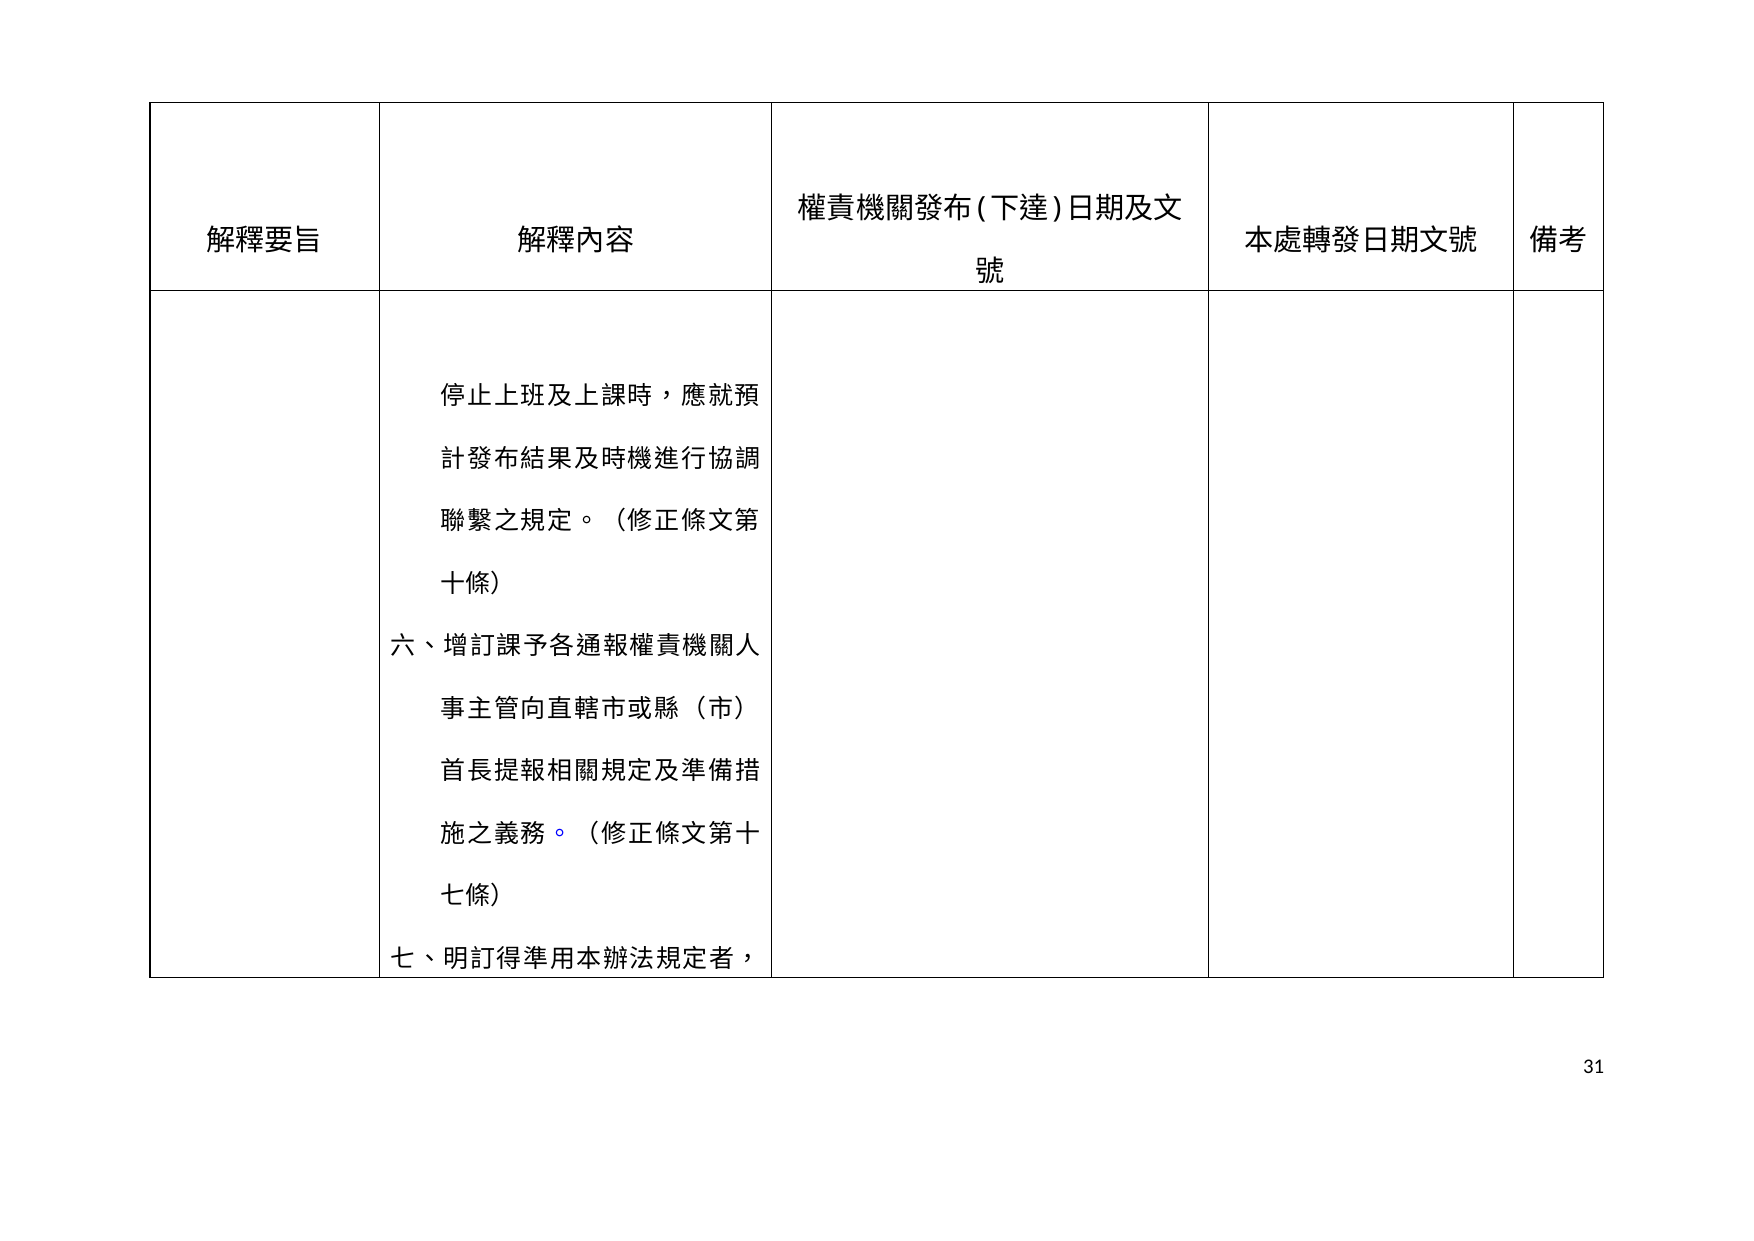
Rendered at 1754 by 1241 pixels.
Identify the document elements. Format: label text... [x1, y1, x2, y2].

table_cell [772, 291, 1208, 977]
table_header 解釋要旨 [151, 103, 379, 289]
table_cell [1209, 291, 1513, 977]
table_cell [151, 291, 379, 977]
table_cell [1514, 291, 1603, 977]
table_cell 停止上班及上課時，應就預計發布結果及時機進行協調聯繫之規定。（修正條文第十條） 六、增訂課予各通報權責機關人事主管向直轄市或縣（市）首長提報相關規定及準備措施之義務。（修正條文第十七條） 七、明訂得準用本辦法規定者， [380, 291, 771, 977]
table_header 本處轉發日期文號 [1209, 103, 1513, 289]
table_header 權責機關發布(下達)日期及文號 [772, 103, 1208, 289]
table_header 備考 [1514, 103, 1603, 289]
table_header 解釋內容 [380, 103, 771, 289]
